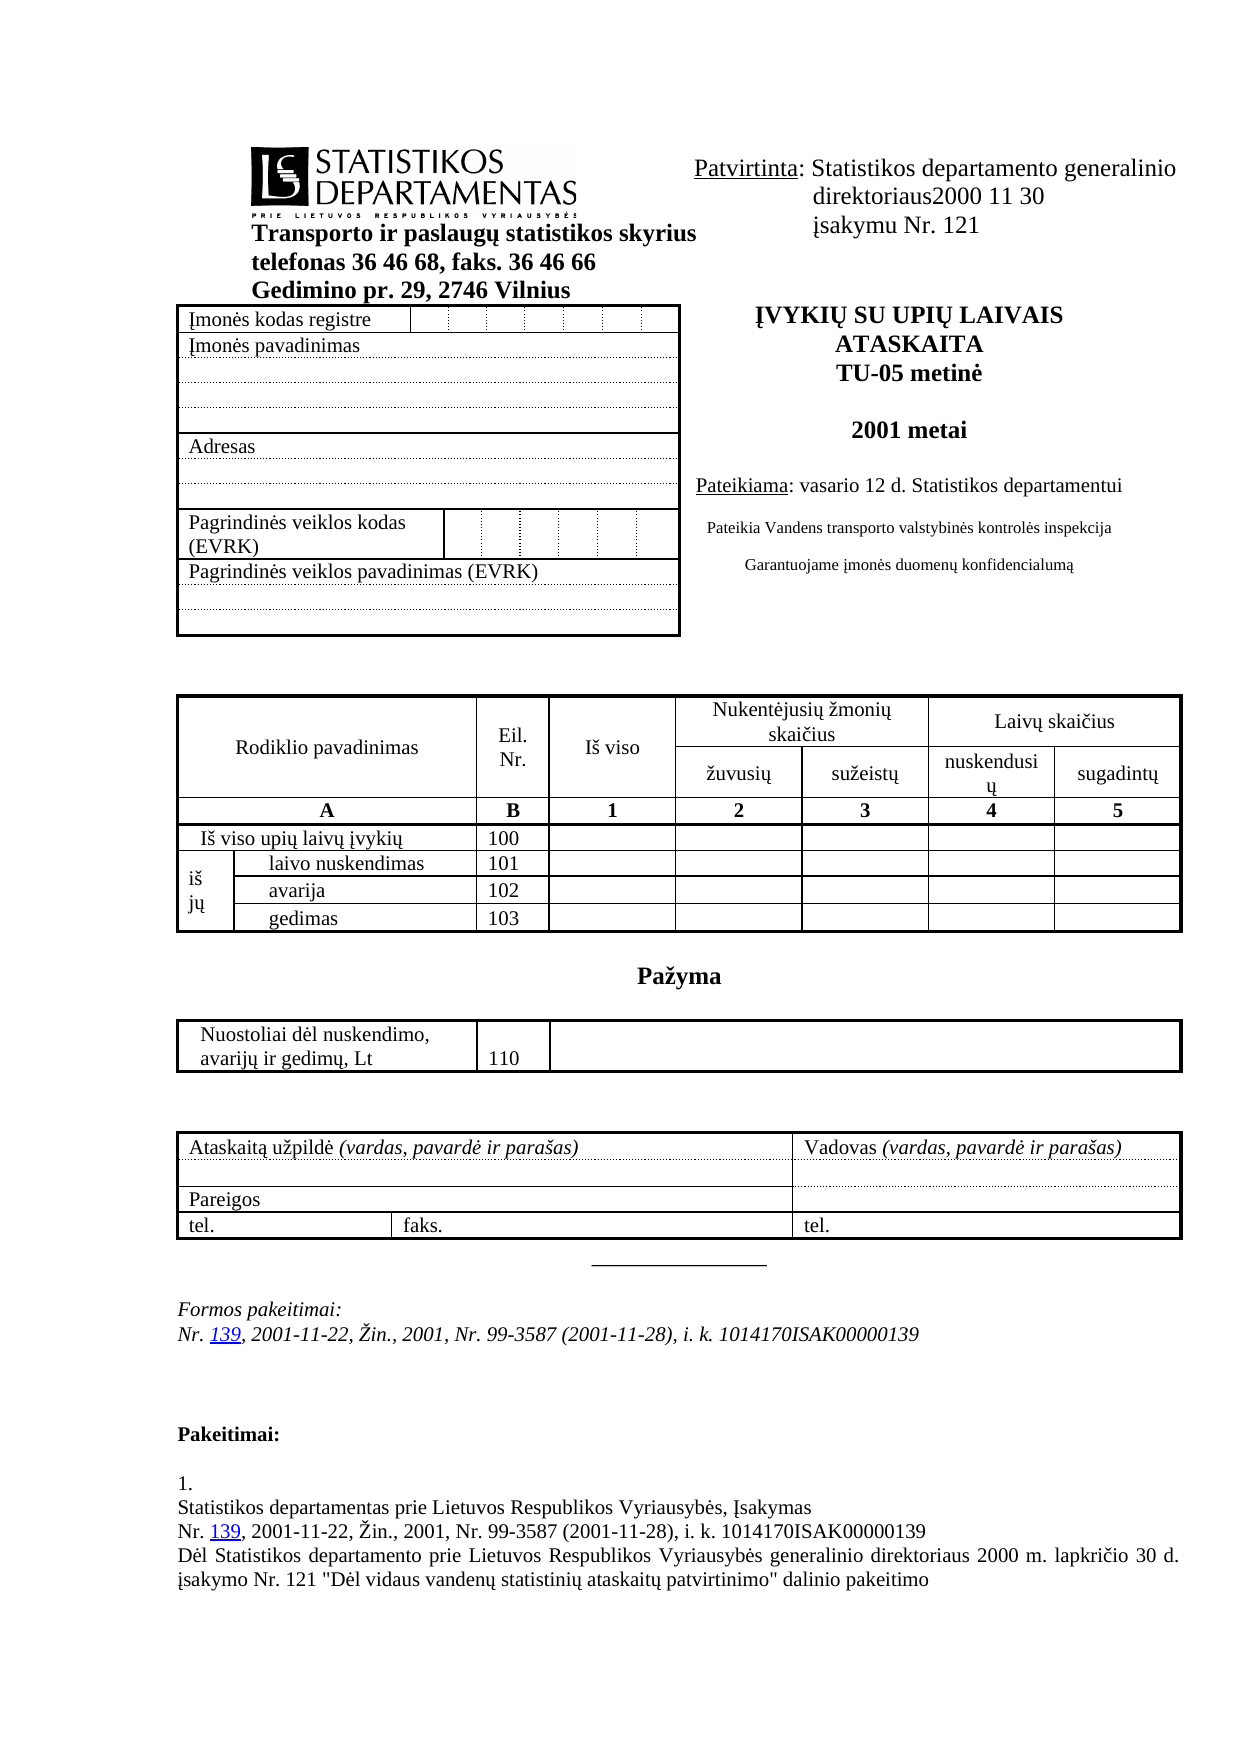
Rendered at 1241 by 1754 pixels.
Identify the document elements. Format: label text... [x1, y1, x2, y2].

table_cell avarija [235, 877, 476, 902]
table_cell [637, 510, 678, 558]
table_cell iš jų [179, 851, 233, 929]
table_cell nuskendusių [929, 747, 1054, 797]
text telefonas 36 46 68, faks. 36 46 66 [177, 247, 1181, 275]
table_cell 103 [477, 904, 548, 929]
table_cell [179, 458, 678, 483]
table_cell 3 [803, 798, 928, 822]
table_cell sužeistų [803, 747, 928, 797]
table_cell [179, 407, 678, 432]
table_header [449, 307, 486, 331]
table_header [525, 307, 563, 331]
text Gedimino pr. 29, 2746 Vilnius [177, 275, 1181, 304]
table_cell [1055, 877, 1179, 902]
table_cell 100 [477, 826, 548, 849]
table_cell [676, 851, 801, 875]
table_cell [482, 510, 520, 558]
table_cell Iš viso upių laivų įvykių [179, 826, 476, 849]
table_cell [676, 904, 801, 929]
table_cell [929, 826, 1054, 849]
table_cell tel. [179, 1213, 391, 1237]
table_header Nuostoliai dėl nuskendimo, avarijų ir gedimų, Lt [179, 1022, 476, 1070]
table_cell [793, 1159, 1179, 1186]
table_header [486, 307, 524, 331]
table_header Laivų skaičius [929, 698, 1179, 746]
table_cell [179, 609, 678, 634]
table_cell 5 [1055, 798, 1179, 822]
table_cell [929, 877, 1054, 902]
table_cell [929, 851, 1054, 875]
table_cell A [179, 798, 476, 822]
table_cell [179, 1159, 792, 1186]
table_cell 1 [550, 798, 675, 822]
table_cell sugadintų [1055, 747, 1179, 797]
table_header [641, 307, 678, 331]
table_cell 101 [477, 851, 548, 875]
table_cell [179, 357, 678, 382]
table_header Rodiklio pavadinimas [179, 698, 476, 797]
table_cell [676, 826, 801, 849]
table_header Eil. Nr. [477, 698, 548, 797]
table_cell faks. [392, 1213, 792, 1237]
table_header Nukentėjusių žmonių skaičius [676, 698, 928, 746]
text Transporto ir paslaugų statistikos skyrius [177, 218, 1181, 247]
text Nr. 139, 2001-11-22, Žin., 2001, Nr. 99-3587 (2001-11-28), i. k. 1014170ISAK00000139 [177, 1321, 1181, 1346]
text Pakeitimai: [177, 1422, 1181, 1446]
table_cell [550, 826, 675, 849]
table_cell Įmonės pavadinimas [179, 333, 678, 357]
table_header [551, 1022, 1179, 1070]
table_cell [1055, 904, 1179, 929]
table_cell Pagrindinės veiklos pavadinimas (EVRK) [179, 560, 678, 583]
table_cell laivo nuskendimas [235, 851, 476, 875]
table_cell [1055, 851, 1179, 875]
table_cell [550, 877, 675, 902]
table_header Įmonės kodas registre [179, 307, 410, 331]
text Dėl Statistikos departamento prie Lietuvos Respublikos Vyriausybės generalinio direktoriaus 2000 m. lapkričio 30 d. įsakymo Nr. 121 "Dėl vidaus vandenų statistinių ataskaitų patvirtinimo" dalinio pakeitimo [177, 1543, 1181, 1591]
text Formos pakeitimai: [177, 1297, 1181, 1321]
table_cell [550, 851, 675, 875]
table_header [602, 307, 641, 331]
table_cell 4 [929, 798, 1054, 822]
text Pažyma [177, 961, 1181, 990]
text 1. [177, 1471, 1181, 1494]
table_cell 102 [477, 877, 548, 902]
table_cell [929, 904, 1054, 929]
table_cell [550, 904, 675, 929]
table_cell Pareigos [179, 1187, 792, 1211]
table_cell [179, 584, 678, 608]
table_cell gedimas [235, 904, 476, 929]
table_cell B [477, 798, 548, 822]
table_cell Pagrindinės veiklos kodas (EVRK) [179, 510, 443, 558]
table_cell [803, 851, 928, 875]
text Nr. 139, 2001-11-22, Žin., 2001, Nr. 99-3587 (2001-11-28), i. k. 1014170ISAK00000139 [177, 1519, 1181, 1543]
table_header [563, 307, 602, 331]
table_header Ataskaitą užpildė (vardas, pavardė ir parašas) [179, 1134, 792, 1159]
table_cell žuvusių [676, 747, 801, 797]
table_cell [179, 483, 678, 508]
table_header Vadovas (vardas, pavardė ir parašas) [793, 1134, 1179, 1159]
table_cell 2 [676, 798, 801, 822]
table_header 110 [478, 1022, 549, 1070]
table_cell [793, 1186, 1179, 1211]
text Statistikos departamentas prie Lietuvos Respublikos Vyriausybės, Įsakymas [177, 1494, 1181, 1519]
table_cell Adresas [179, 434, 678, 458]
table_cell [445, 510, 482, 558]
table_cell [803, 904, 928, 929]
table_cell tel. [793, 1213, 1179, 1237]
table_cell [803, 877, 928, 902]
table_header Iš viso [550, 698, 675, 797]
table_cell [1055, 826, 1179, 849]
table_cell [520, 510, 558, 558]
table_cell [803, 826, 928, 849]
text ______________ [177, 1240, 1181, 1269]
table_cell [179, 382, 678, 407]
table_cell [598, 510, 637, 558]
table_header [411, 307, 448, 331]
table_cell [676, 877, 801, 902]
table_cell [559, 510, 597, 558]
